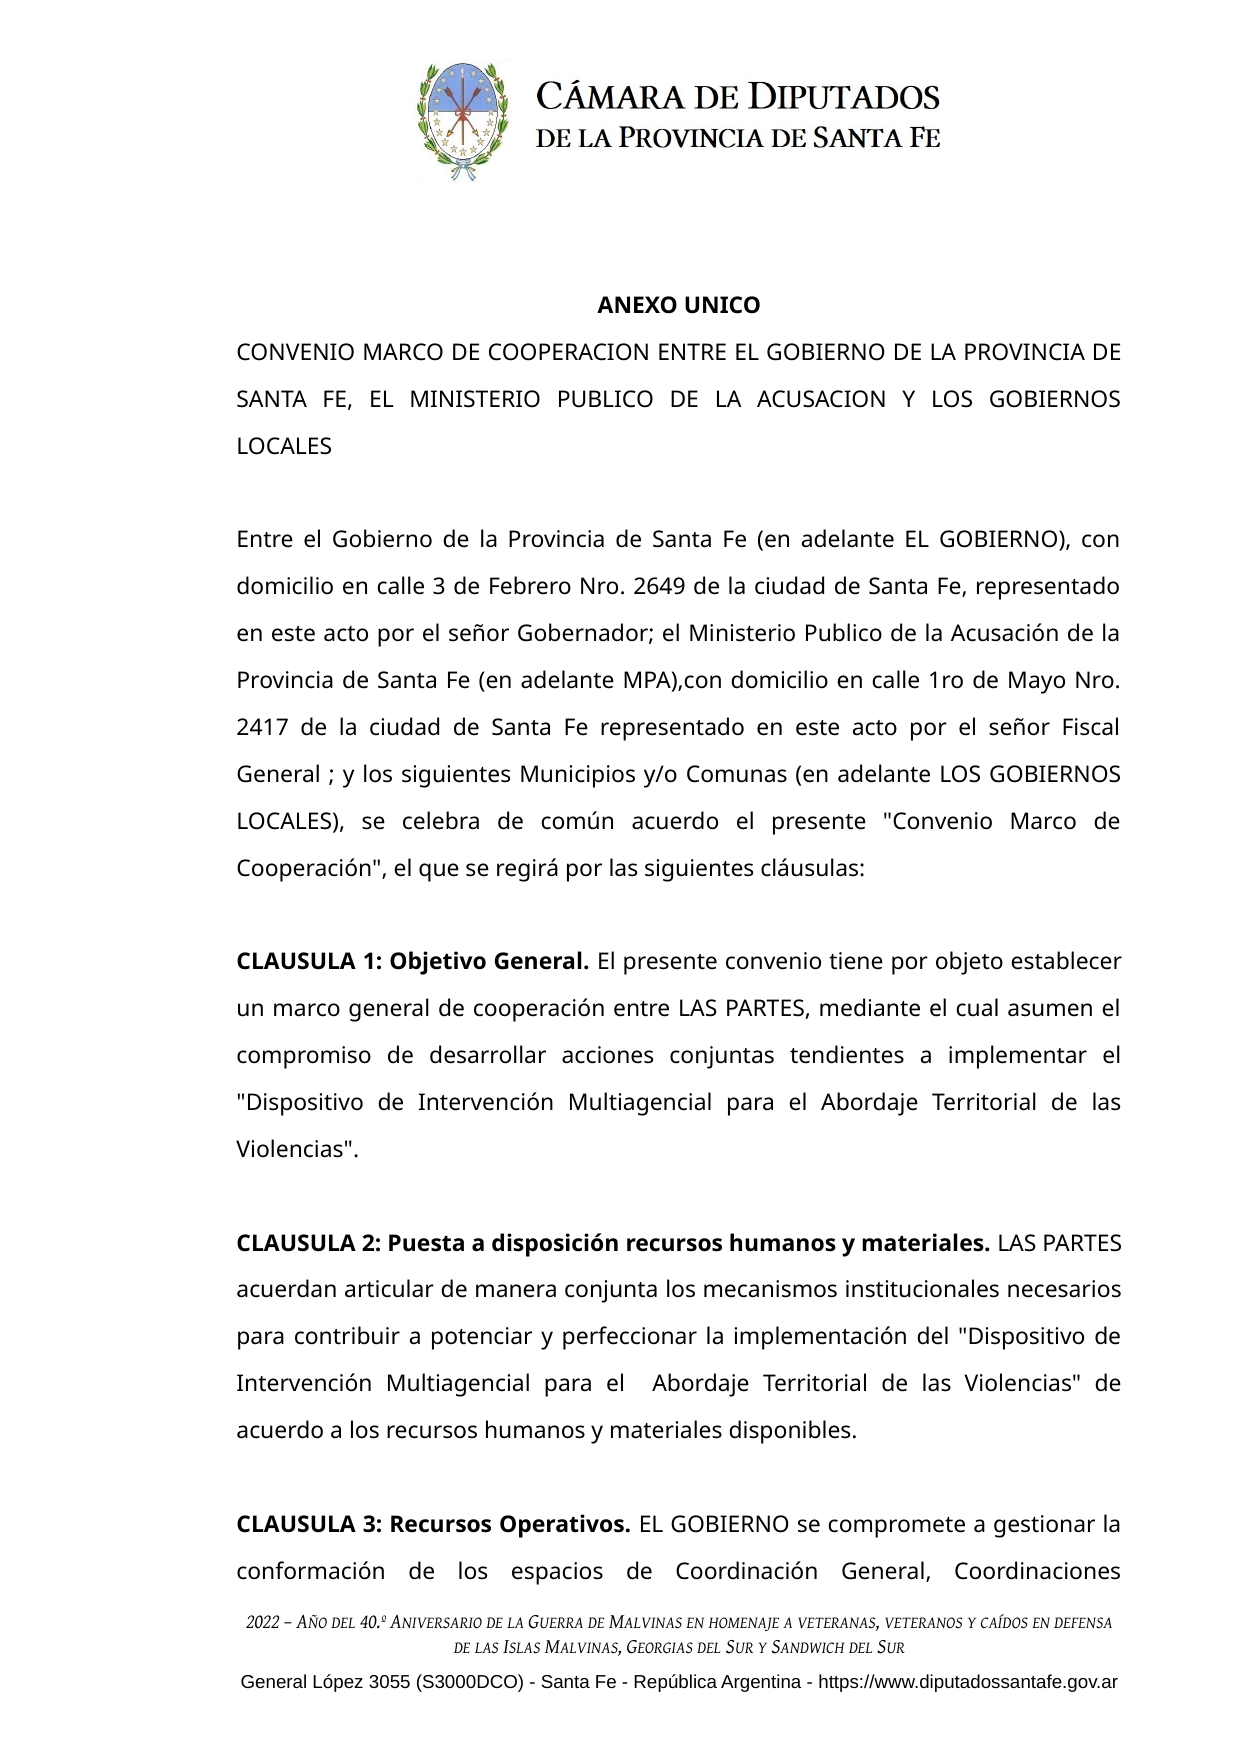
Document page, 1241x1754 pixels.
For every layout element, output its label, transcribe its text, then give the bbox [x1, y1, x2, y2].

list ANEXO UNICO [236, 289, 1122, 320]
list CLAUSULA 3: Recursos Operativos. EL GOBIERNO se compromete a gestionar la conformación de los espacios de Coordinación General, Coordinaciones [236, 1508, 1122, 1586]
picture [413, 59, 945, 183]
list CLAUSULA 1: Objetivo General. El presente convenio tiene por objeto establecer un marco general de cooperación entre LAS PARTES, mediante el cual asumen el compromiso de desarrollar acciones conjuntas tendientes a implementar el "Dispositivo de Intervención Multiagencial para el Abordaje Territorial de las Violencias". [236, 945, 1122, 1164]
list CONVENIO MARCO DE COOPERACION ENTRE EL GOBIERNO DE LA PROVINCIA DE SANTA FE, EL MINISTERIO PUBLICO DE LA ACUSACION Y LOS GOBIERNOS LOCALES [236, 336, 1122, 461]
list CLAUSULA 2: Puesta a disposición recursos humanos y materiales. LAS PARTES acuerdan articular de manera conjunta los mecanismos institucionales necesarios para contribuir a potenciar y perfeccionar la implementación del "Dispositivo de Intervención Multiagencial para el Abordaje Territorial de las Violencias" de acuerdo a los recursos humanos y materiales disponibles. [236, 1227, 1122, 1445]
list Entre el Gobierno de la Provincia de Santa Fe (en adelante EL GOBIERNO), con domicilio en calle 3 de Febrero Nro. 2649 de la ciudad de Santa Fe, representado en este acto por el señor Gobernador; el Ministerio Publico de la Acusación de la Provincia de Santa Fe (en adelante MPA),con domicilio en calle 1ro de Mayo Nro. 2417 de la ciudad de Santa Fe representado en este acto por el señor Fiscal General ; y los siguientes Municipios y/o Comunas (en adelante LOS GOBIERNOS LOCALES), se celebra de común acuerdo el presente "Convenio Marco de Cooperación", el que se regirá por las siguientes cláusulas: [236, 523, 1122, 883]
